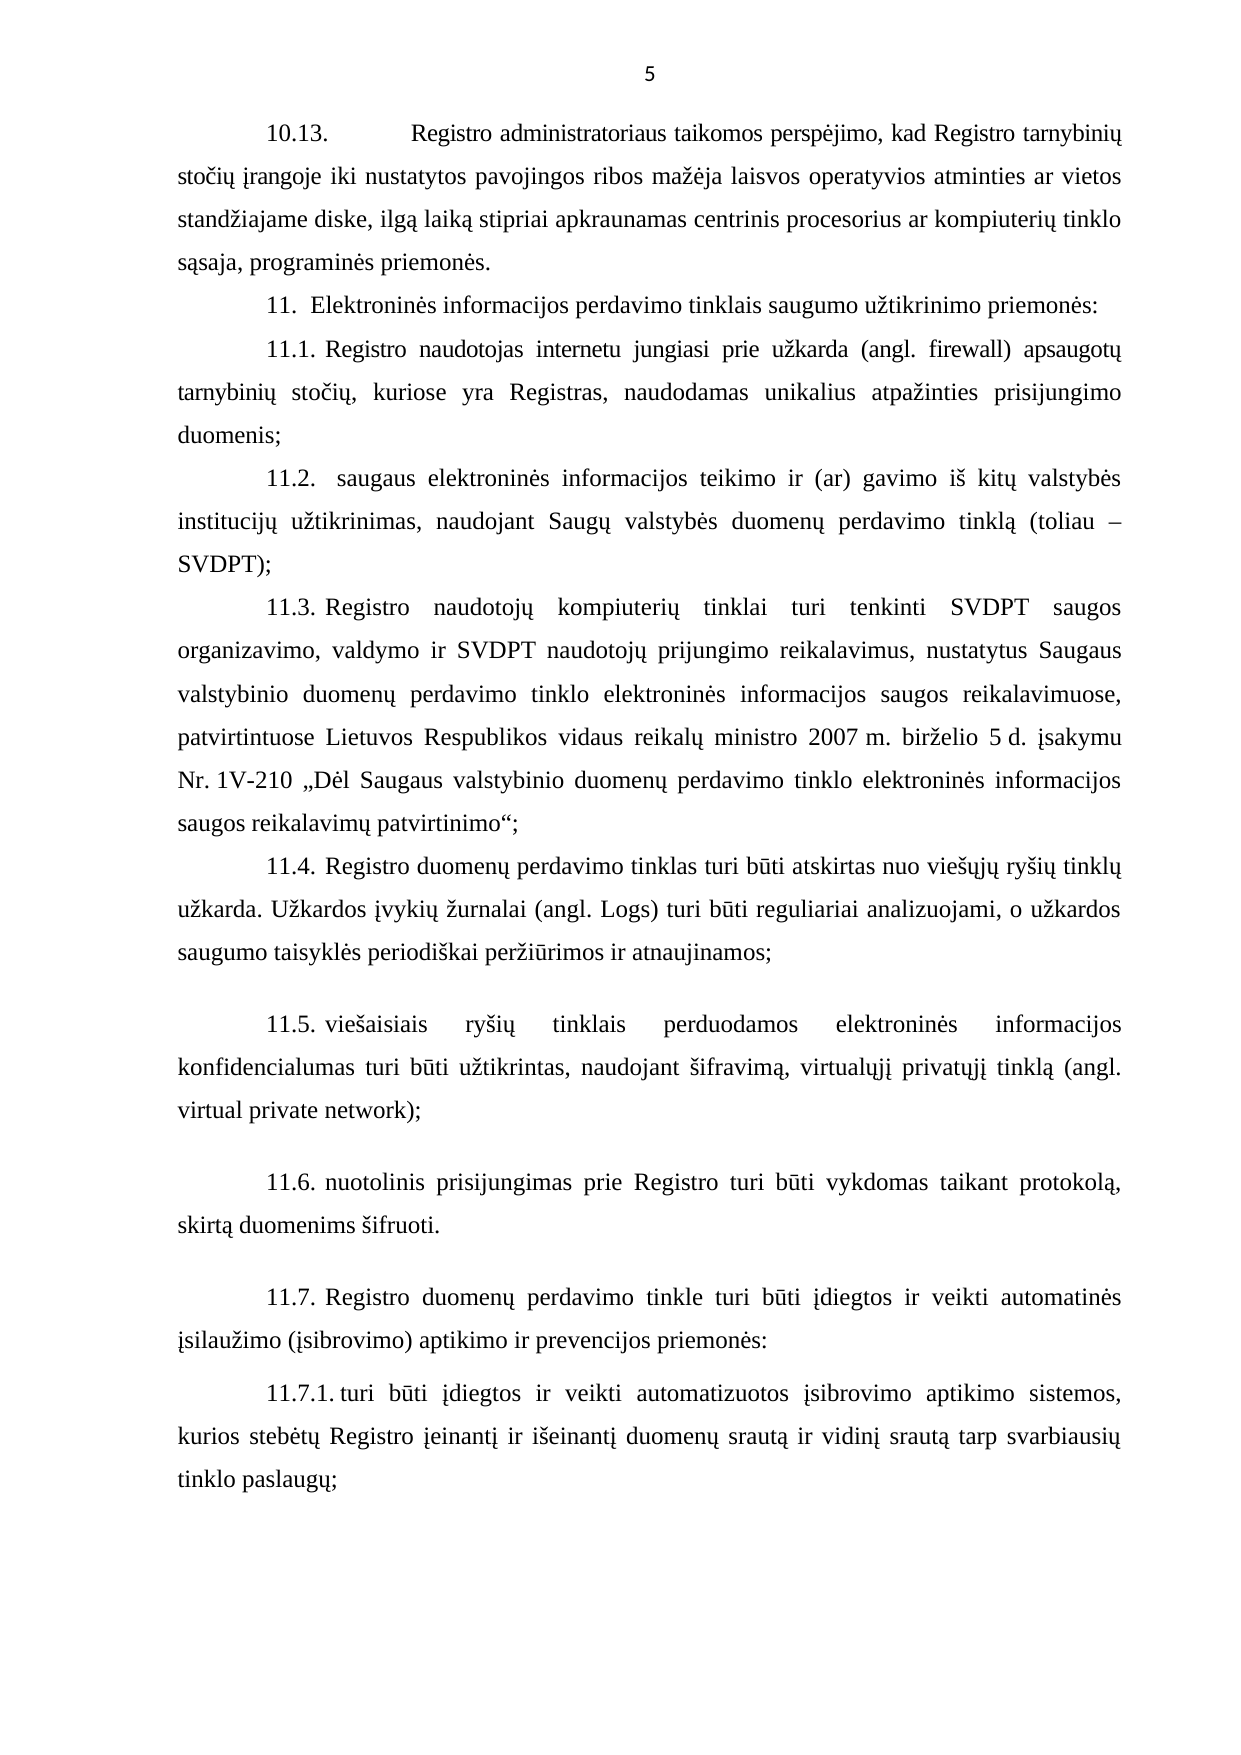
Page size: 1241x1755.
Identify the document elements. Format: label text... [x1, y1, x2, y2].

text 11.6. nuotolinis prisijungimas prie Registro turi būti vykdomas taikant protokolą, skirtą duomenims šifruoti. [177, 1167, 1122, 1239]
text 11.1. Registro naudotojas internetu jungiasi prie užkarda (angl. firewall) apsaugotų tarnybinių stočių, kuriose yra Registras, naudodamas unikalius atpažinties prisijungimo duomenis; [177, 334, 1122, 449]
text 11.5. viešaisiais ryšių tinklais perduodamos elektroninės informacijos konfidencialumas turi būti užtikrintas, naudojant šifravimą, virtualųjį privatųjį tinklą (angl. virtual private network); [177, 1009, 1122, 1124]
text 11.7.1. turi būti įdiegtos ir veikti automatizuotos įsibrovimo aptikimo sistemos, kurios stebėtų Registro įeinantį ir išeinantį duomenų srautą ir vidinį srautą tarp svarbiausių tinklo paslaugų; [177, 1378, 1122, 1493]
text 11.3. Registro naudotojų kompiuterių tinklai turi tenkinti SVDPT saugos organizavimo, valdymo ir SVDPT naudotojų prijungimo reikalavimus, nustatytus Saugaus valstybinio duomenų perdavimo tinklo elektroninės informacijos saugos reikalavimuose, patvirtintuose Lietuvos Respublikos vidaus reikalų ministro 2007 m. birželio 5 d. įsakymu Nr. 1V-210 „Dėl Saugaus valstybinio duomenų perdavimo tinklo elektroninės informacijos saugos reikalavimų patvirtinimo“; [177, 592, 1122, 837]
text 10.13. Registro administratoriaus taikomos perspėjimo, kad Registro tarnybinių stočių įrangoje iki nustatytos pavojingos ribos mažėja laisvos operatyvios atminties ar vietos standžiajame diske, ilgą laiką stipriai apkraunamas centrinis procesorius ar kompiuterių tinklo sąsaja, programinės priemonės. [177, 118, 1122, 276]
text 11. Elektroninės informacijos perdavimo tinklais saugumo užtikrinimo priemonės: [177, 291, 1122, 319]
text 11.4. Registro duomenų perdavimo tinklas turi būti atskirtas nuo viešųjų ryšių tinklų užkarda. Užkardos įvykių žurnalai (angl. Logs) turi būti reguliariai analizuojami, o užkardos saugumo taisyklės periodiškai peržiūrimos ir atnaujinamos; [177, 851, 1122, 966]
text 11.7. Registro duomenų perdavimo tinkle turi būti įdiegtos ir veikti automatinės įsilaužimo (įsibrovimo) aptikimo ir prevencijos priemonės: [177, 1282, 1122, 1354]
text 11.2. saugaus elektroninės informacijos teikimo ir (ar) gavimo iš kitų valstybės institucijų užtikrinimas, naudojant Saugų valstybės duomenų perdavimo tinklą (toliau – SVDPT); [177, 463, 1122, 578]
